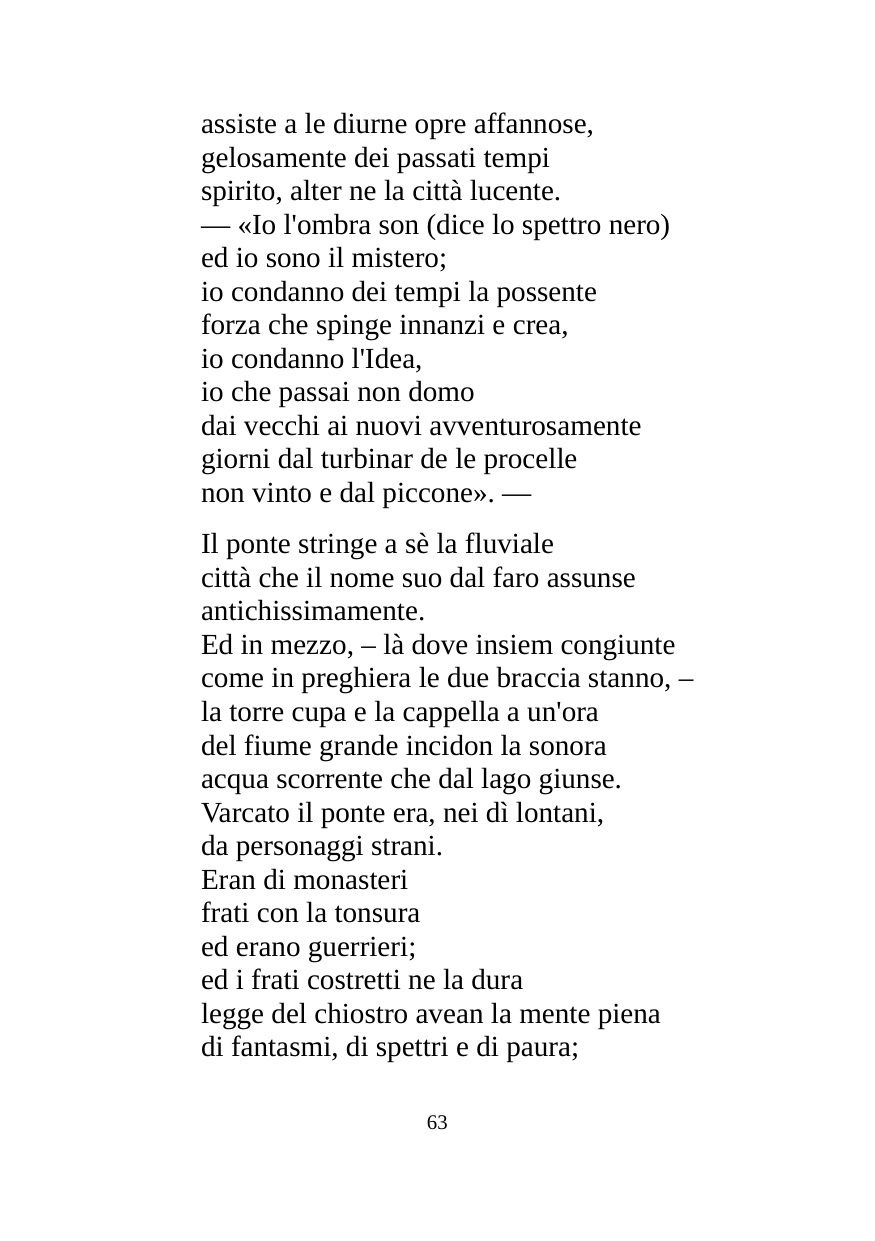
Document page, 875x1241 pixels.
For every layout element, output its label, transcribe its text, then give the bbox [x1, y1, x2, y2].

text Il ponte stringe a sè la fluviale città che il nome suo dal faro assunse antichissimamente. Ed in mezzo, – là dove insiem congiunte come in preghiera le due braccia stanno, – la torre cupa e la cappella a un'ora del fiume grande incidon la sonora acqua scorrente che dal lago giunse. Varcato il ponte era, nei dì lontani, da personaggi strani. Eran di monasteri frati con la tonsura ed erano guerrieri; ed i frati costretti ne la dura legge del chiostro avean la mente piena di fantasmi, di spettri e di paura; [201, 526, 768, 1063]
text assiste a le diurne opre affannose, gelosamente dei passati tempi spirito, alter ne la città lucente. — «Io l'ombra son (dice lo spettro nero) ed io sono il mistero; io condanno dei tempi la possente forza che spinge innanzi e crea, io condanno l'Idea, io che passai non domo dai vecchi ai nuovi avventurosamente giorni dal turbinar de le procelle non vinto e dal piccone». — [171, 106, 768, 509]
